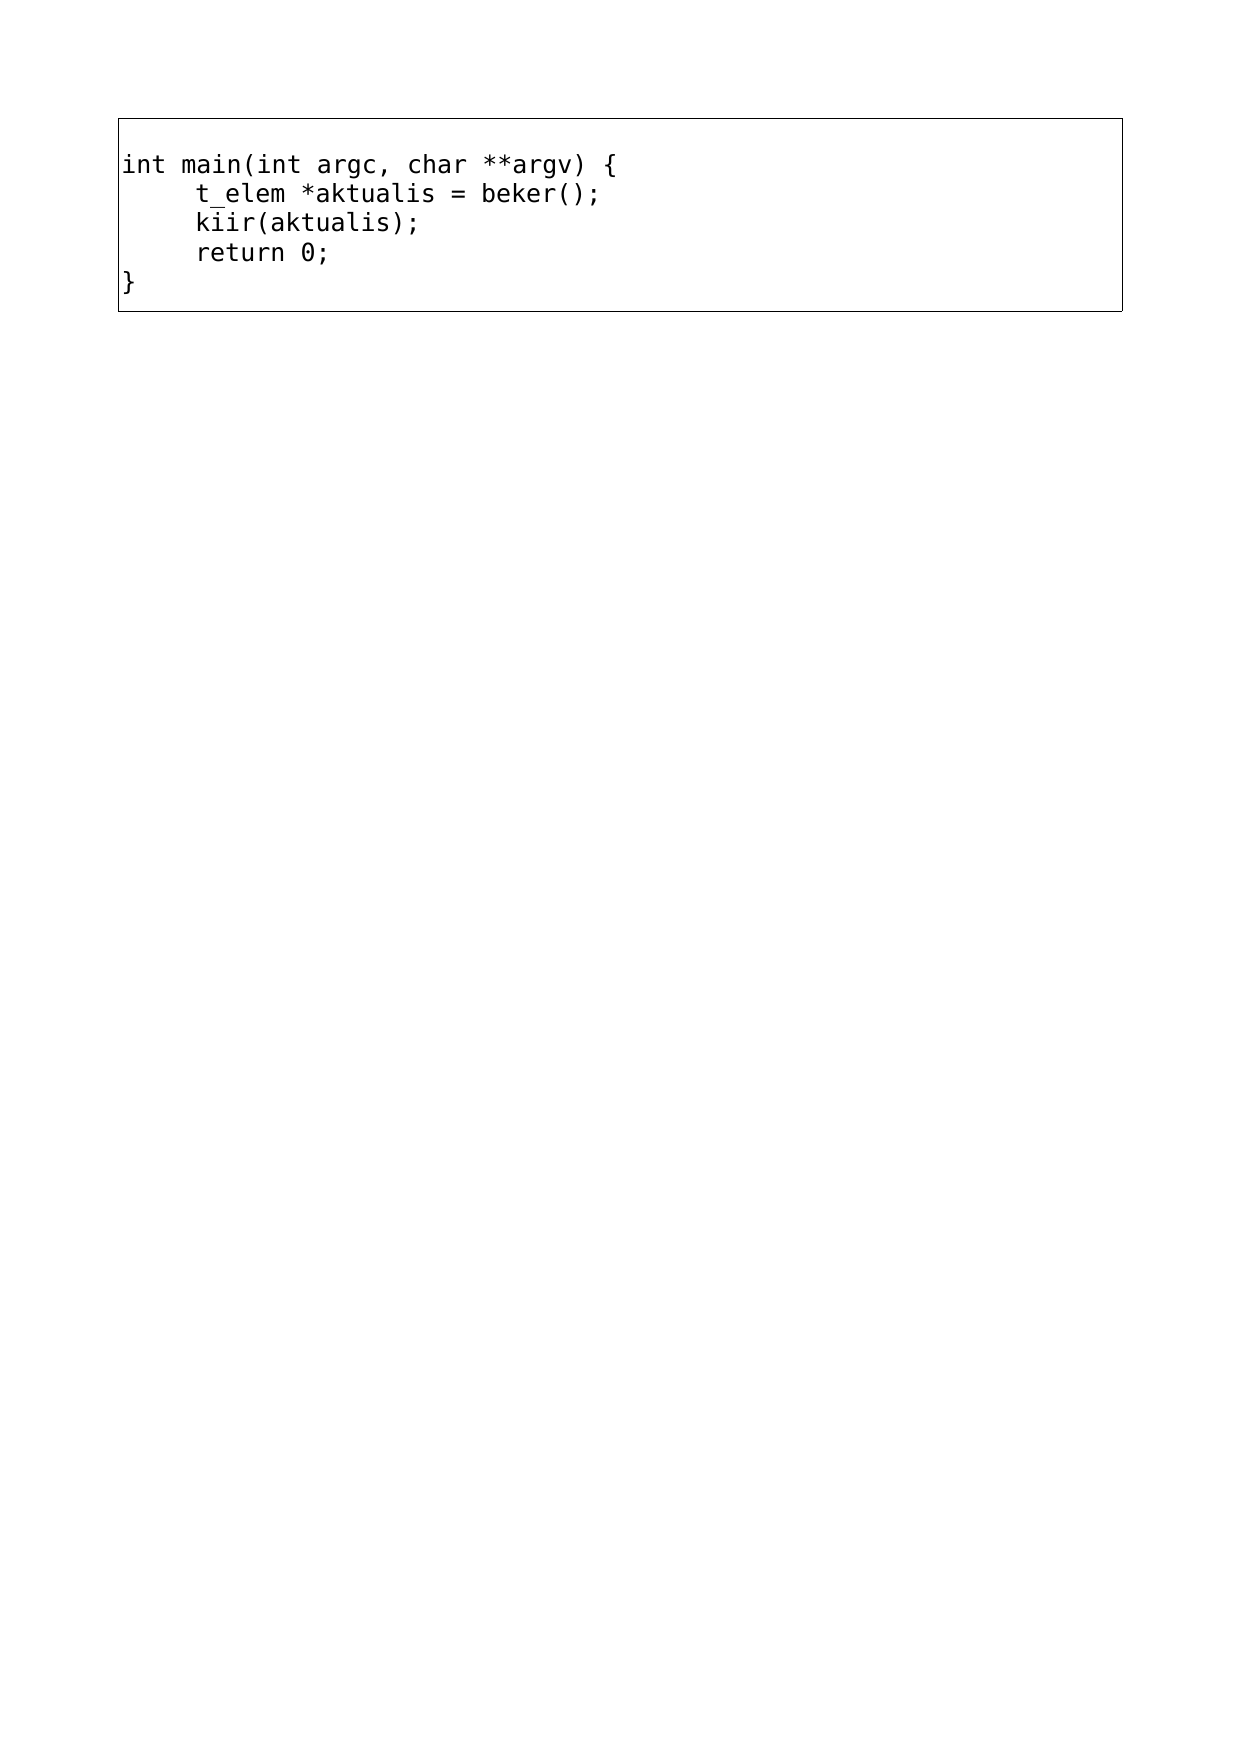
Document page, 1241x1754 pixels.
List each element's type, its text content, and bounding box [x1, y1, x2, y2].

table_header int main(int argc, char **argv) { t_elem *aktualis = beker(); kiir(aktualis); return 0; } [119, 119, 1122, 311]
